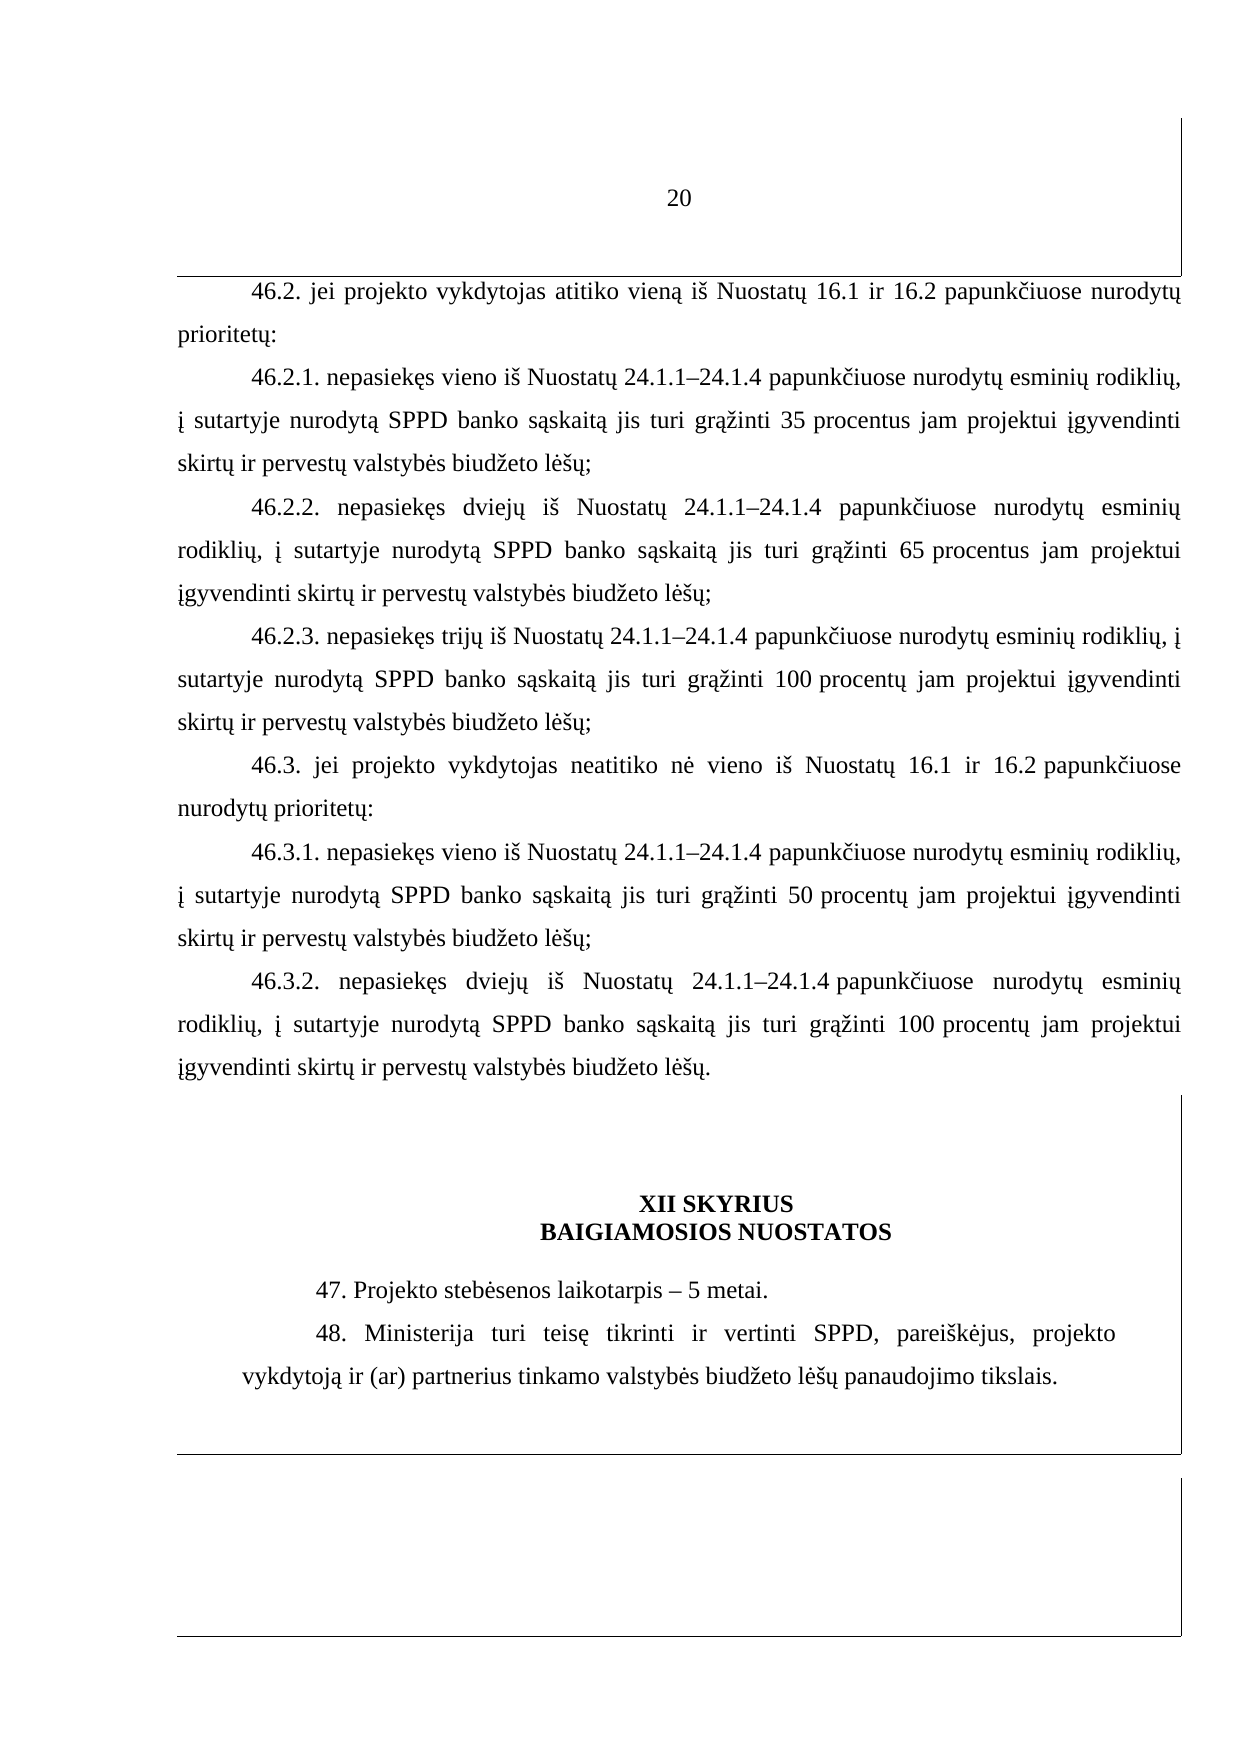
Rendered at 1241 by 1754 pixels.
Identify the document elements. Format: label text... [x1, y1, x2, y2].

text BAIGIAMOSIOS NUOSTATOS [177, 1217, 1181, 1246]
text XII SKYRIUS [177, 1189, 1181, 1217]
text 46.2. jei projekto vykdytojas atitiko vieną iš Nuostatų 16.1 ir 16.2 papunkčiuose nurodytų prioritetų: [177, 276, 1181, 348]
text 48. Ministerija turi teisę tikrinti ir vertinti SPPD, pareiškėjus, projekto vykdytoją ir (ar) partnerius tinkamo valstybės biudžeto lėšų panaudojimo tikslais. [177, 1253, 1181, 1454]
text 46.2.3. nepasiekęs trijų iš Nuostatų 24.1.1–24.1.4 papunkčiuose nurodytų esminių rodiklių, į sutartyje nurodytą SPPD banko sąskaitą jis turi grąžinti 100 procentų jam projektui įgyvendinti skirtų ir pervestų valstybės biudžeto lėšų; [177, 621, 1181, 736]
text 46.2.2. nepasiekęs dviejų iš Nuostatų 24.1.1–24.1.4 papunkčiuose nurodytų esminių rodiklių, į sutartyje nurodytą SPPD banko sąskaitą jis turi grąžinti 65 procentus jam projektui įgyvendinti skirtų ir pervestų valstybės biudžeto lėšų; [177, 492, 1181, 607]
text 46.3.1. nepasiekęs vieno iš Nuostatų 24.1.1–24.1.4 papunkčiuose nurodytų esminių rodiklių, į sutartyje nurodytą SPPD banko sąskaitą jis turi grąžinti 50 procentų jam projektui įgyvendinti skirtų ir pervestų valstybės biudžeto lėšų; [177, 837, 1181, 952]
text 46.3. jei projekto vykdytojas neatitiko nė vieno iš Nuostatų 16.1 ir 16.2 papunkčiuose nurodytų prioritetų: [177, 750, 1181, 822]
text 46.3.2. nepasiekęs dviejų iš Nuostatų 24.1.1–24.1.4 papunkčiuose nurodytų esminių rodiklių, į sutartyje nurodytą SPPD banko sąskaitą jis turi grąžinti 100 procentų jam projektui įgyvendinti skirtų ir pervestų valstybės biudžeto lėšų. [177, 966, 1181, 1081]
text 46.2.1. nepasiekęs vieno iš Nuostatų 24.1.1–24.1.4 papunkčiuose nurodytų esminių rodiklių, į sutartyje nurodytą SPPD banko sąskaitą jis turi grąžinti 35 procentus jam projektui įgyvendinti skirtų ir pervestų valstybės biudžeto lėšų; [177, 362, 1181, 477]
